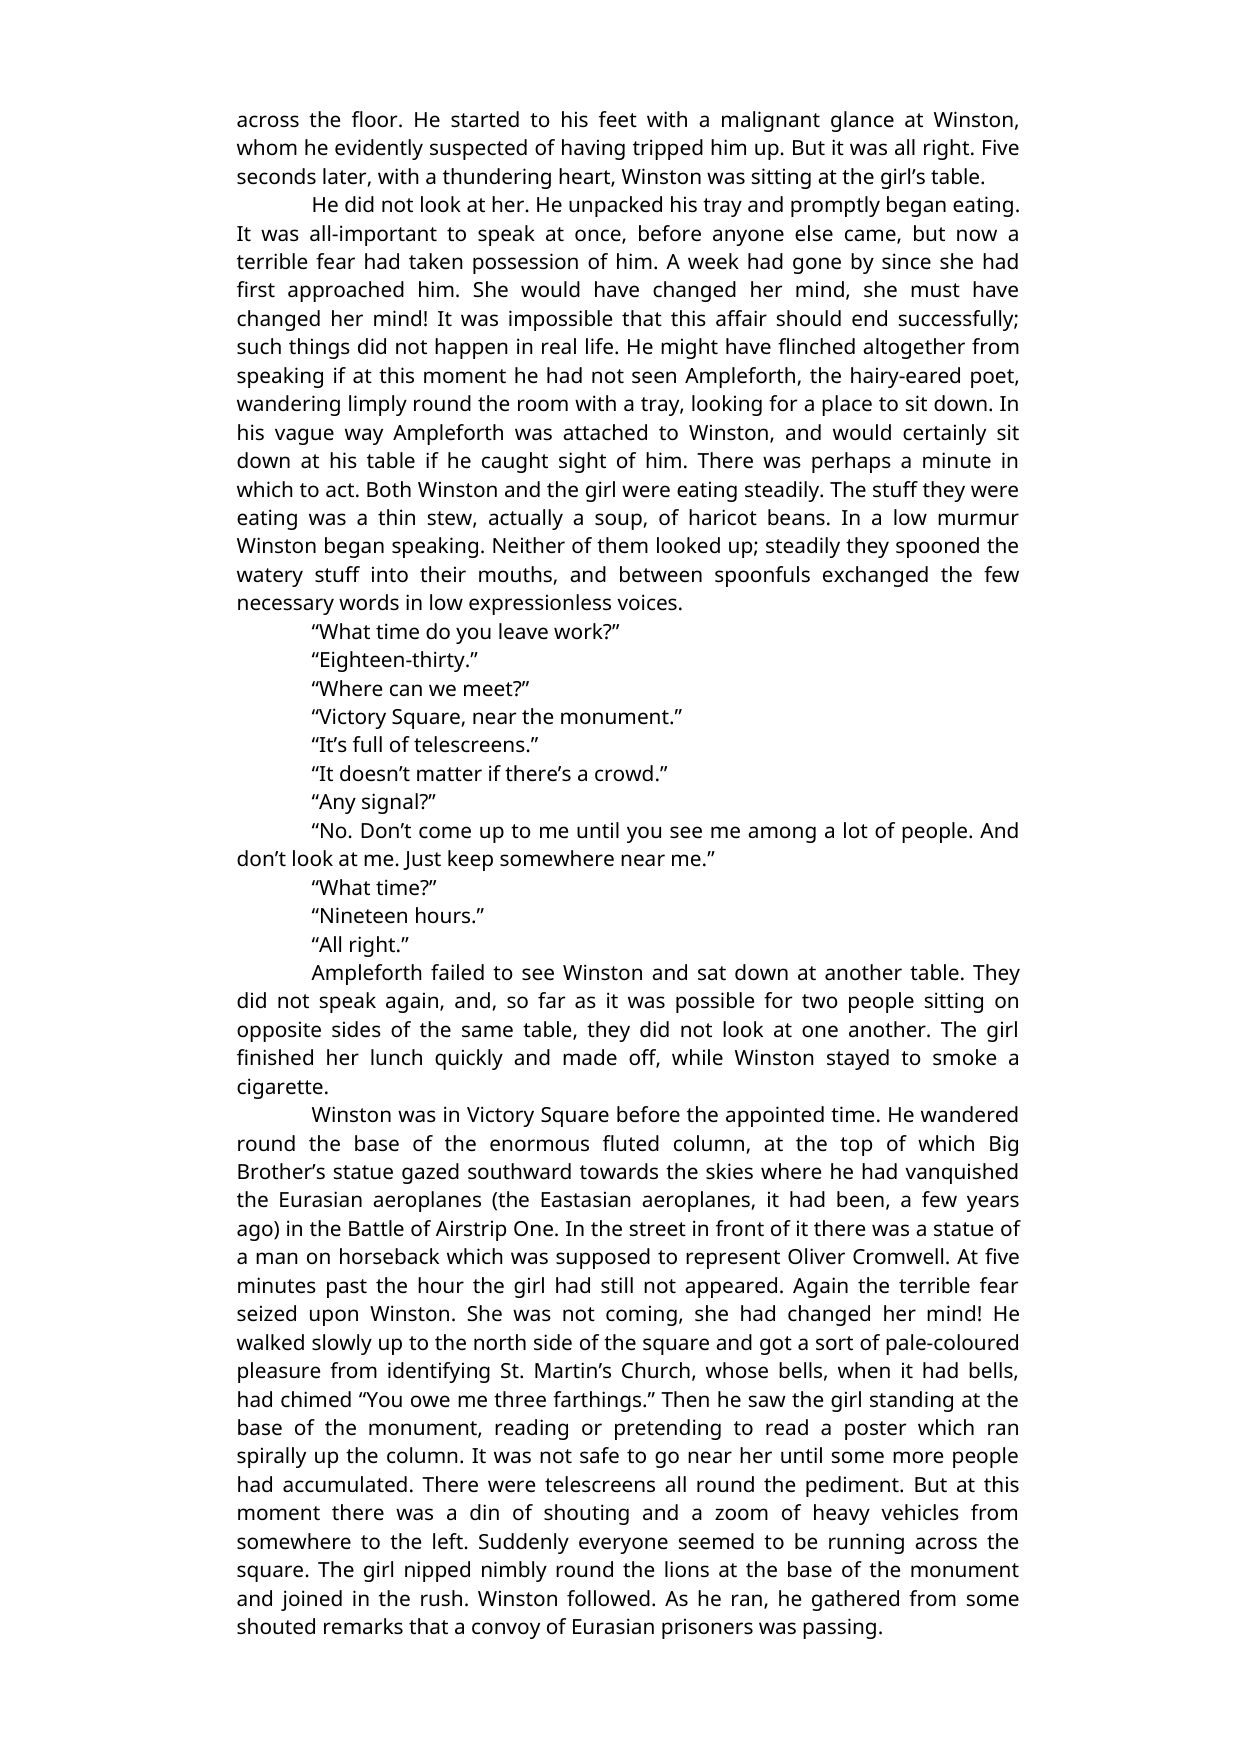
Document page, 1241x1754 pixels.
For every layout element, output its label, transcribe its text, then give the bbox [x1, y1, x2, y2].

text He did not look at her. He unpacked his tray and promptly began eating. It was all-important to speak at once, before anyone else came, but now a terrible fear had taken possession of him. A week had gone by since she had first approached him. She would have changed her mind, she must have changed her mind! It was impossible that this affair should end successfully; such things did not happen in real life. He might have flinched altogether from speaking if at this moment he had not seen Ampleforth, the hairy-eared poet, wandering limply round the room with a tray, looking for a place to sit down. In his vague way Ampleforth was attached to Winston, and would certainly sit down at his table if he caught sight of him. There was perhaps a minute in which to act. Both Winston and the girl were eating steadily. The stuff they were eating was a thin stew, actually a soup, of haricot beans. In a low murmur Winston began speaking. Neither of them looked up; steadily they spooned the watery stuff into their mouths, and between spoonfuls exchanged the few necessary words in low expressionless voices. [236, 190, 1021, 617]
text “No. Don’t come up to me until you see me among a lot of people. And don’t look at me. Just keep somewhere near me.” [236, 816, 1021, 873]
text “Any signal?” [236, 787, 1021, 816]
text “What time?” [236, 873, 1021, 901]
text “Where can we meet?” [236, 674, 1021, 702]
text “All right.” [236, 930, 1021, 958]
text “It doesn’t matter if there’s a crowd.” [236, 759, 1021, 787]
text across the floor. He started to his feet with a malignant glance at Winston, whom he evidently suspected of having tripped him up. But it was all right. Five seconds later, with a thundering heart, Winston was sitting at the girl’s table. [236, 105, 1021, 190]
text “What time do you leave work?” [236, 617, 1021, 645]
text “It’s full of telescreens.” [236, 731, 1021, 759]
text “Victory Square, near the monument.” [236, 702, 1021, 731]
text Ampleforth failed to see Winston and sat down at another table. They did not speak again, and, so far as it was possible for two people sitting on opposite sides of the same table, they did not look at one another. The girl finished her lunch quickly and made off, while Winston stayed to smoke a cigarette. [236, 958, 1021, 1100]
text “Eighteen-thirty.” [236, 645, 1021, 674]
text “Nineteen hours.” [236, 901, 1021, 930]
text Winston was in Victory Square before the appointed time. He wandered round the base of the enormous fluted column, at the top of which Big Brother’s statue gazed southward towards the skies where he had vanquished the Eurasian aeroplanes (the Eastasian aeroplanes, it had been, a few years ago) in the Battle of Airstrip One. In the street in front of it there was a statue of a man on horseback which was supposed to represent Oliver Cromwell. At five minutes past the hour the girl had still not appeared. Again the terrible fear seized upon Winston. She was not coming, she had changed her mind! He walked slowly up to the north side of the square and got a sort of pale-coloured pleasure from identifying St. Martin’s Church, whose bells, when it had bells, had chimed “You owe me three farthings.” Then he saw the girl standing at the base of the monument, reading or pretending to read a poster which ran spirally up the column. It was not safe to go near her until some more people had accumulated. There were telescreens all round the pediment. But at this moment there was a din of shouting and a zoom of heavy vehicles from somewhere to the left. Suddenly everyone seemed to be running across the square. The girl nipped nimbly round the lions at the base of the monument and joined in the rush. Winston followed. As he ran, he gathered from some shouted remarks that a convoy of Eurasian prisoners was passing. [236, 1100, 1021, 1641]
